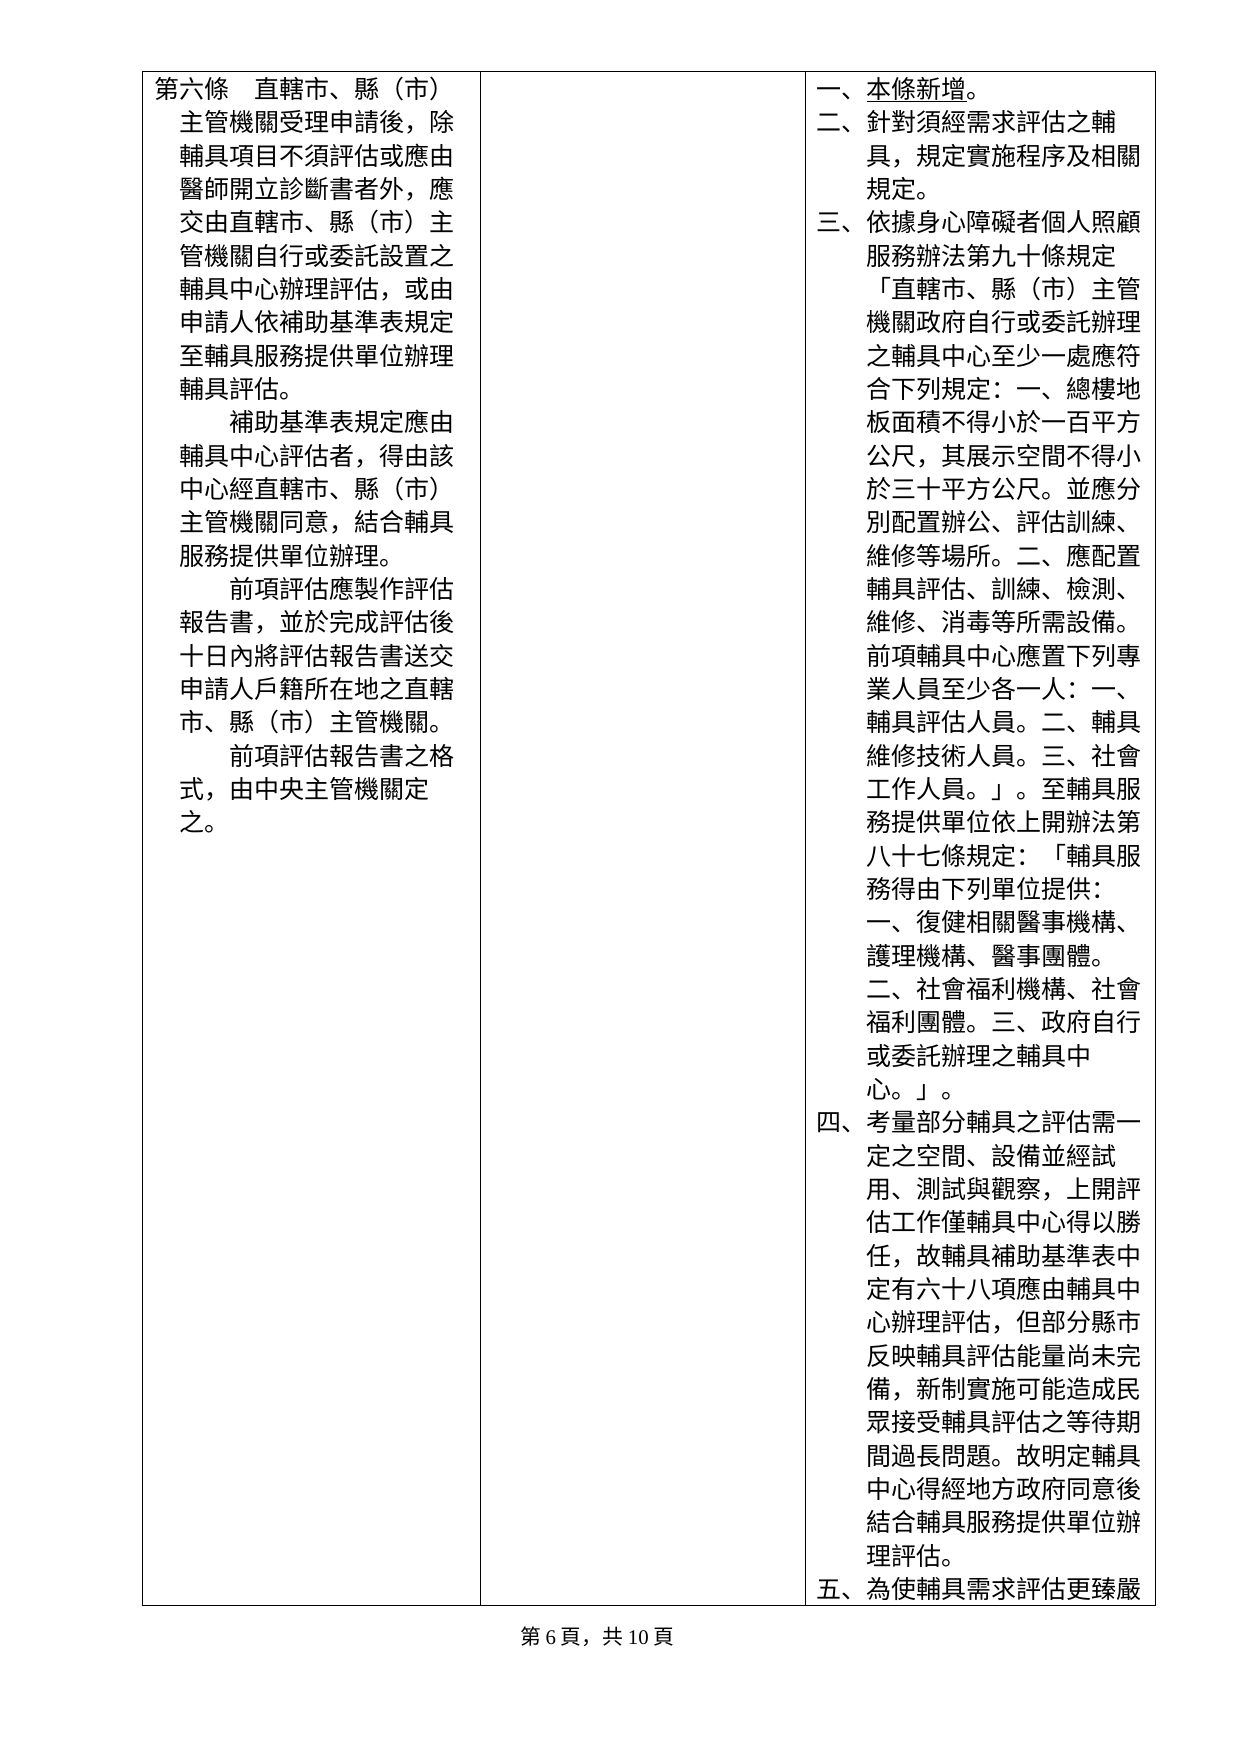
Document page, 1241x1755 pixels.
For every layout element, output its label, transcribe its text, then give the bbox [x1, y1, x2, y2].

table_cell 一、本條新增。 二、針對須經需求評估之輔具，規定實施程序及相關規定。 三、依據身心障礙者個人照顧服務辦法第九十條規定「直轄市、縣（市）主管機關政府自行或委託辦理之輔具中心至少一處應符合下列規定：一、總樓地板面積不得小於一百平方公尺，其展示空間不得小於三十平方公尺。並應分別配置辦公、評估訓練、維修等場所。二、應配置輔具評估、訓練、檢測、維修、消毒等所需設備。前項輔具中心應置下列專業人員至少各一人：一、輔具評估人員。二、輔具維修技術人員。三、社會工作人員。」。至輔具服務提供單位依上開辦法第八十七條規定：「輔具服務得由下列單位提供：一、復健相關醫事機構、護理機構、醫事團體。二、社會福利機構、社會福利團體。三、政府自行或委託辦理之輔具中心。」。 四、考量部分輔具之評估需一定之空間、設備並經試用、測試與觀察，上開評估工作僅輔具中心得以勝任，故輔具補助基準表中定有六十八項應由輔具中心辦理評估，但部分縣市反映輔具評估能量尚未完備，新制實施可能造成民眾接受輔具評估之等待期間過長問題。故明定輔具中心得經地方政府同意後結合輔具服務提供單位辦理評估。 五、為使輔具需求評估更臻嚴 [806, 72, 1155, 1605]
table_cell [481, 72, 805, 1605]
table_cell 第六條 直轄市、縣（市）主管機關受理申請後，除輔具項目不須評估或應由醫師開立診斷書者外，應交由直轄市、縣（市）主管機關自行或委託設置之輔具中心辦理評估，或由申請人依補助基準表規定至輔具服務提供單位辦理輔具評估。 補助基準表規定應由輔具中心評估者，得由該中心經直轄市、縣（市）主管機關同意，結合輔具服務提供單位辦理。 前項評估應製作評估報告書，並於完成評估後十日內將評估報告書送交申請人戶籍所在地之直轄市、縣（市）主管機關。 前項評估報告書之格式，由中央主管機關定之。 [143, 72, 480, 1605]
